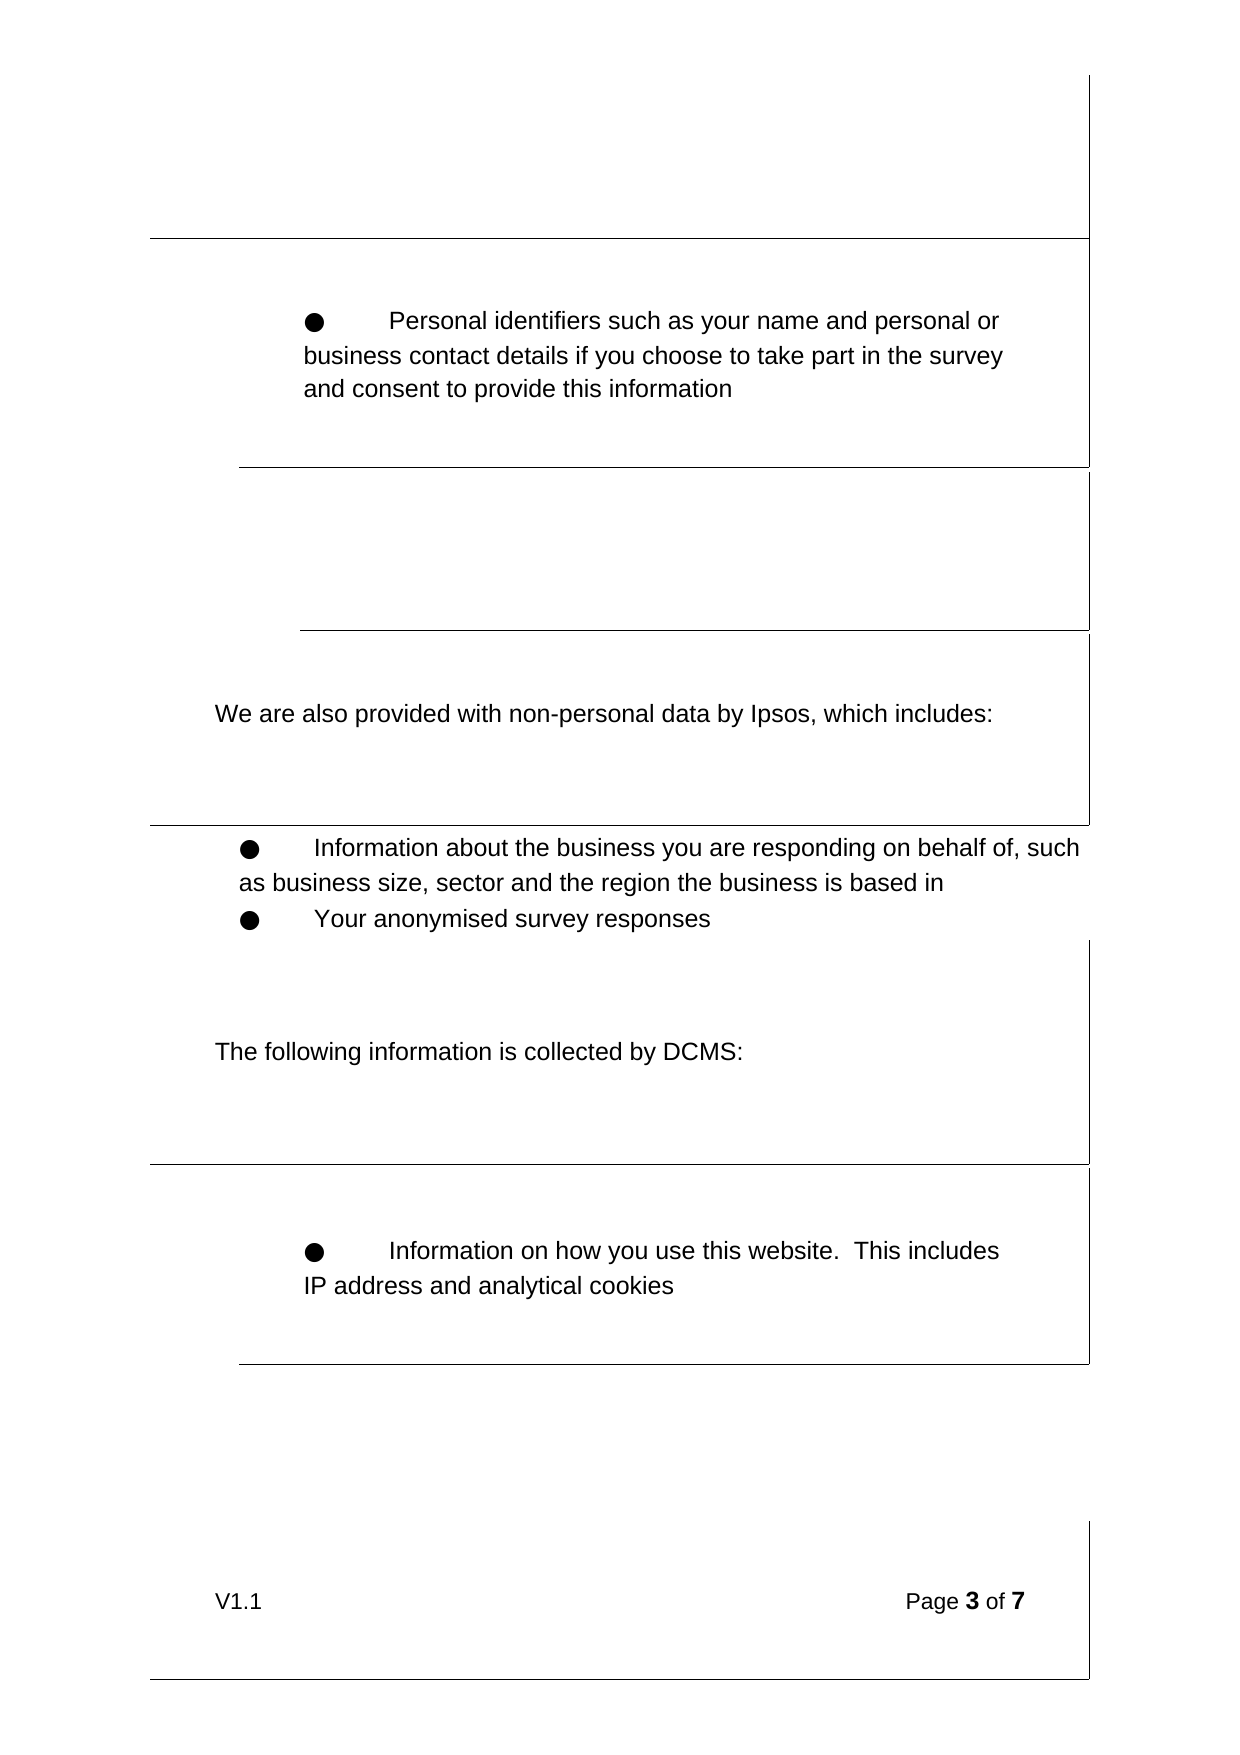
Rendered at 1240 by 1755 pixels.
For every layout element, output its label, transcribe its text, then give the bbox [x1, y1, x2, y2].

list Information on how you use this website. This includes IP address and analytical cookies [239, 1168, 1089, 1364]
text We are also provided with non-personal data by Ipsos, which includes: [150, 634, 1089, 727]
list Your anonymised survey responses [239, 901, 1089, 934]
list Information about the business you are responding on behalf of, such as business size, sector and the region the business is based in [239, 829, 1089, 896]
text The following information is collected by DCMS: [150, 973, 1089, 1066]
list Personal identifiers such as your name and personal or business contact details if you choose to take part in the survey and consent to provide this information [239, 238, 1089, 467]
